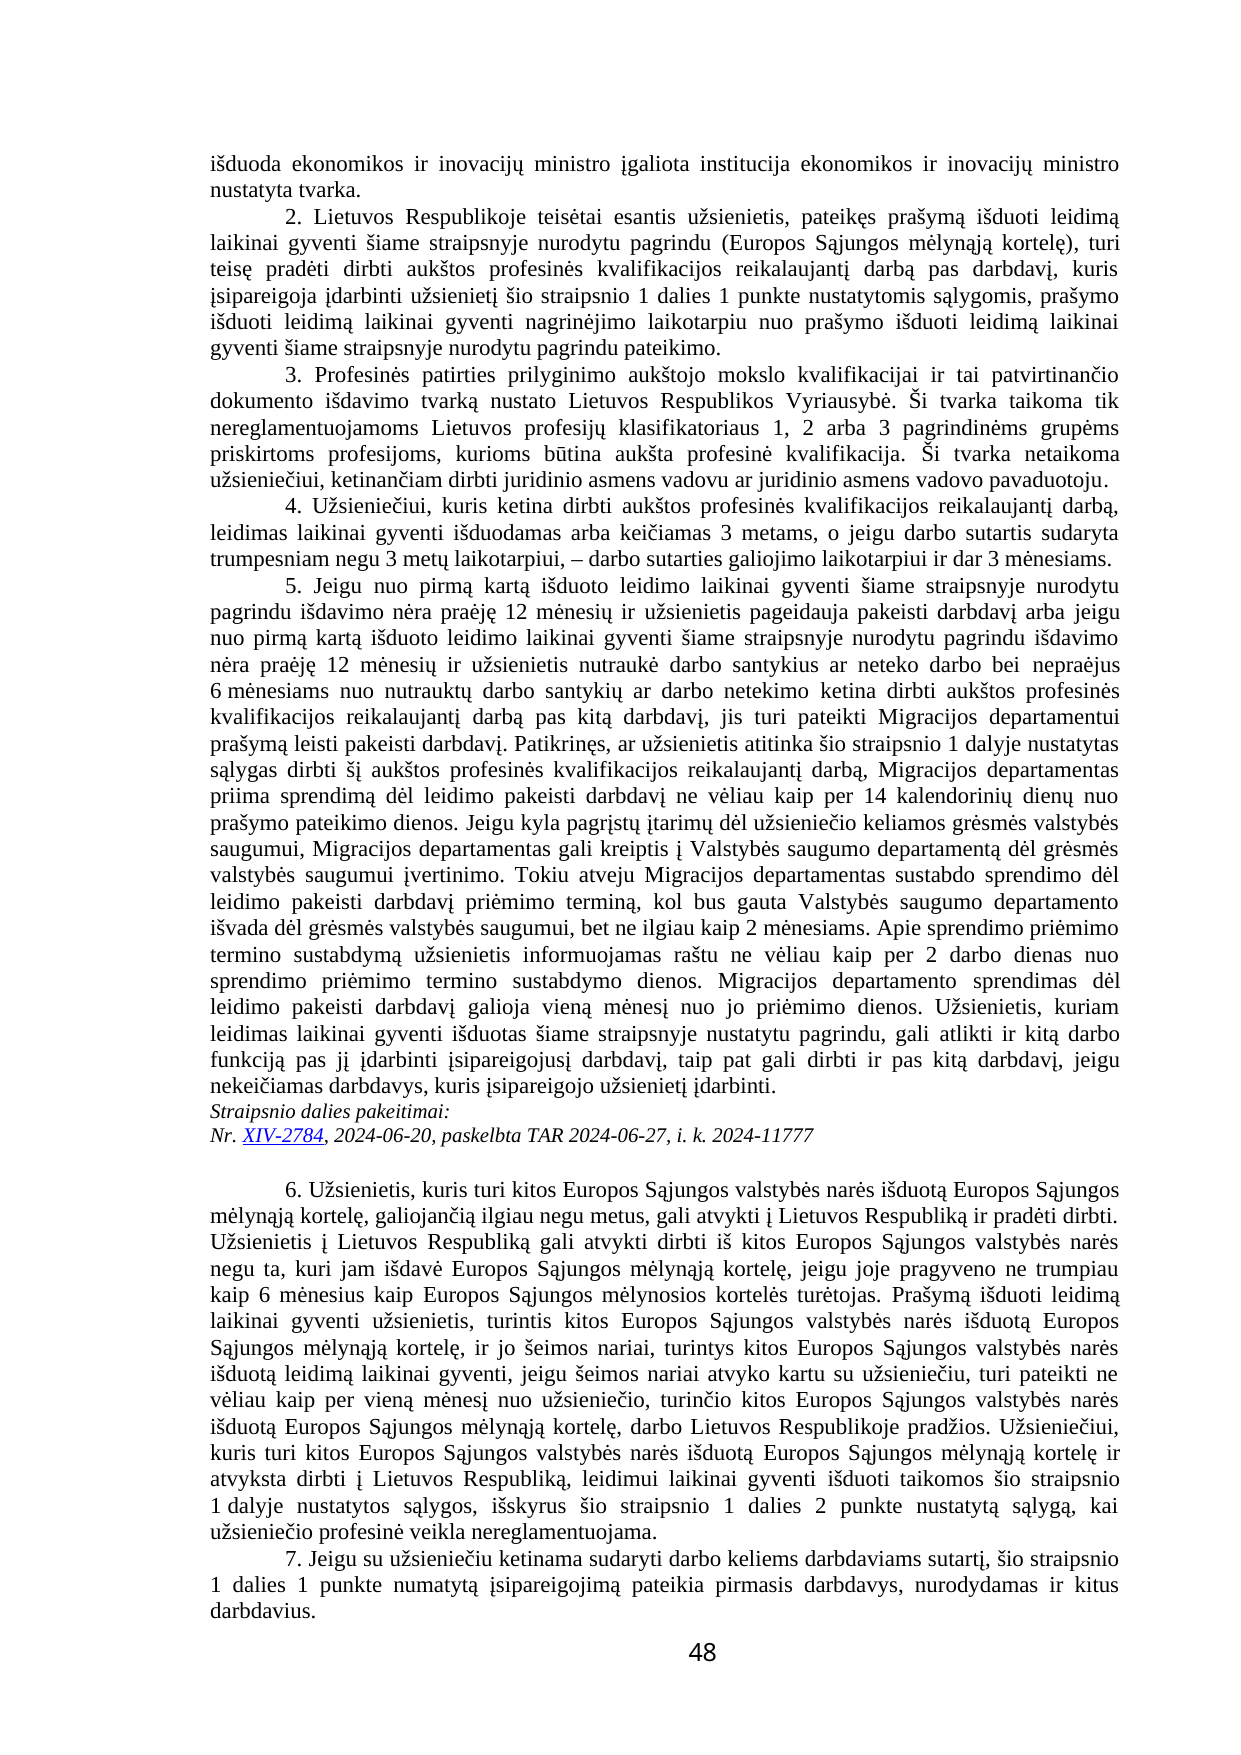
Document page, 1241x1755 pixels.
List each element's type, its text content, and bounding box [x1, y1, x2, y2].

text 6. Užsienietis, kuris turi kitos Europos Sąjungos valstybės narės išduotą Europos Sąjungos mėlynąją kortelę, galiojančią ilgiau negu metus, gali atvykti į Lietuvos Respubliką ir pradėti dirbti. Užsienietis į Lietuvos Respubliką gali atvykti dirbti iš kitos Europos Sąjungos valstybės narės negu ta, kuri jam išdavė Europos Sąjungos mėlynąją kortelę, jeigu joje pragyveno ne trumpiau kaip 6 mėnesius kaip Europos Sąjungos mėlynosios kortelės turėtojas. Prašymą išduoti leidimą laikinai gyventi užsienietis, turintis kitos Europos Sąjungos valstybės narės išduotą Europos Sąjungos mėlynąją kortelę, ir jo šeimos nariai, turintys kitos Europos Sąjungos valstybės narės išduotą leidimą laikinai gyventi, jeigu šeimos nariai atvyko kartu su užsieniečiu, turi pateikti ne vėliau kaip per vieną mėnesį nuo užsieniečio, turinčio kitos Europos Sąjungos valstybės narės išduotą Europos Sąjungos mėlynąją kortelę, darbo Lietuvos Respublikoje pradžios. Užsieniečiui, kuris turi kitos Europos Sąjungos valstybės narės išduotą Europos Sąjungos mėlynąją kortelę ir atvyksta dirbti į Lietuvos Respubliką, leidimui laikinai gyventi išduoti taikomos šio straipsnio 1 dalyje nustatytos sąlygos, išskyrus šio straipsnio 1 dalies 2 punkte nustatytą sąlygą, kai užsieniečio profesinė veikla nereglamentuojama. [210, 1176, 1120, 1544]
text Straipsnio dalies pakeitimai: [210, 1099, 1120, 1123]
text išduoda ekonomikos ir inovacijų ministro įgaliota institucija ekonomikos ir inovacijų ministro nustatyta tvarka. [210, 150, 1120, 203]
text 7. Jeigu su užsieniečiu ketinama sudaryti darbo keliems darbdaviams sutartį, šio straipsnio 1 dalies 1 punkte numatytą įsipareigojimą pateikia pirmasis darbdavys, nurodydamas ir kitus darbdavius. [210, 1544, 1120, 1624]
text 5. Jeigu nuo pirmą kartą išduoto leidimo laikinai gyventi šiame straipsnyje nurodytu pagrindu išdavimo nėra praėję 12 mėnesių ir užsienietis pageidauja pakeisti darbdavį arba jeigu nuo pirmą kartą išduoto leidimo laikinai gyventi šiame straipsnyje nurodytu pagrindu išdavimo nėra praėję 12 mėnesių ir užsienietis nutraukė darbo santykius ar neteko darbo bei nepraėjus 6 mėnesiams nuo nutrauktų darbo santykių ar darbo netekimo ketina dirbti aukštos profesinės kvalifikacijos reikalaujantį darbą pas kitą darbdavį, jis turi pateikti Migracijos departamentui prašymą leisti pakeisti darbdavį. Patikrinęs, ar užsienietis atitinka šio straipsnio 1 dalyje nustatytas sąlygas dirbti šį aukštos profesinės kvalifikacijos reikalaujantį darbą, Migracijos departamentas priima sprendimą dėl leidimo pakeisti darbdavį ne vėliau kaip per 14 kalendorinių dienų nuo prašymo pateikimo dienos. Jeigu kyla pagrįstų įtarimų dėl užsieniečio keliamos grėsmės valstybės saugumui, Migracijos departamentas gali kreiptis į Valstybės saugumo departamentą dėl grėsmės valstybės saugumui įvertinimo. Tokiu atveju Migracijos departamentas sustabdo sprendimo dėl leidimo pakeisti darbdavį priėmimo terminą, kol bus gauta Valstybės saugumo departamento išvada dėl grėsmės valstybės saugumui, bet ne ilgiau kaip 2 mėnesiams. Apie sprendimo priėmimo termino sustabdymą užsienietis informuojamas raštu ne vėliau kaip per 2 darbo dienas nuo sprendimo priėmimo termino sustabdymo dienos. Migracijos departamento sprendimas dėl leidimo pakeisti darbdavį galioja vieną mėnesį nuo jo priėmimo dienos. Užsienietis, kuriam leidimas laikinai gyventi išduotas šiame straipsnyje nustatytu pagrindu, gali atlikti ir kitą darbo funkciją pas jį įdarbinti įsipareigojusį darbdavį, taip pat gali dirbti ir pas kitą darbdavį, jeigu nekeičiamas darbdavys, kuris įsipareigojo užsienietį įdarbinti. [210, 572, 1120, 1099]
text 2. Lietuvos Respublikoje teisėtai esantis užsienietis, pateikęs prašymą išduoti leidimą laikinai gyventi šiame straipsnyje nurodytu pagrindu (Europos Sąjungos mėlynąją kortelę), turi teisę pradėti dirbti aukštos profesinės kvalifikacijos reikalaujantį darbą pas darbdavį, kuris įsipareigoja įdarbinti užsienietį šio straipsnio 1 dalies 1 punkte nustatytomis sąlygomis, prašymo išduoti leidimą laikinai gyventi nagrinėjimo laikotarpiu nuo prašymo išduoti leidimą laikinai gyventi šiame straipsnyje nurodytu pagrindu pateikimo. [210, 203, 1120, 361]
text 4. Užsieniečiui, kuris ketina dirbti aukštos profesinės kvalifikacijos reikalaujantį darbą, leidimas laikinai gyventi išduodamas arba keičiamas 3 metams, o jeigu darbo sutartis sudaryta trumpesniam negu 3 metų laikotarpiui, – darbo sutarties galiojimo laikotarpiui ir dar 3 mėnesiams. [210, 493, 1120, 572]
text Nr. XIV-2784, 2024-06-20, paskelbta TAR 2024-06-27, i. k. 2024-11777 [210, 1123, 1120, 1147]
text 3. Profesinės patirties prilyginimo aukštojo mokslo kvalifikacijai ir tai patvirtinančio dokumento išdavimo tvarką nustato Lietuvos Respublikos Vyriausybė. Ši tvarka taikoma tik nereglamentuojamoms Lietuvos profesijų klasifikatoriaus 1, 2 arba 3 pagrindinėms grupėms priskirtoms profesijoms, kurioms būtina aukšta profesinė kvalifikacija. Ši tvarka netaikoma užsieniečiui, ketinančiam dirbti juridinio asmens vadovu ar juridinio asmens vadovo pavaduotoju. [210, 361, 1120, 493]
